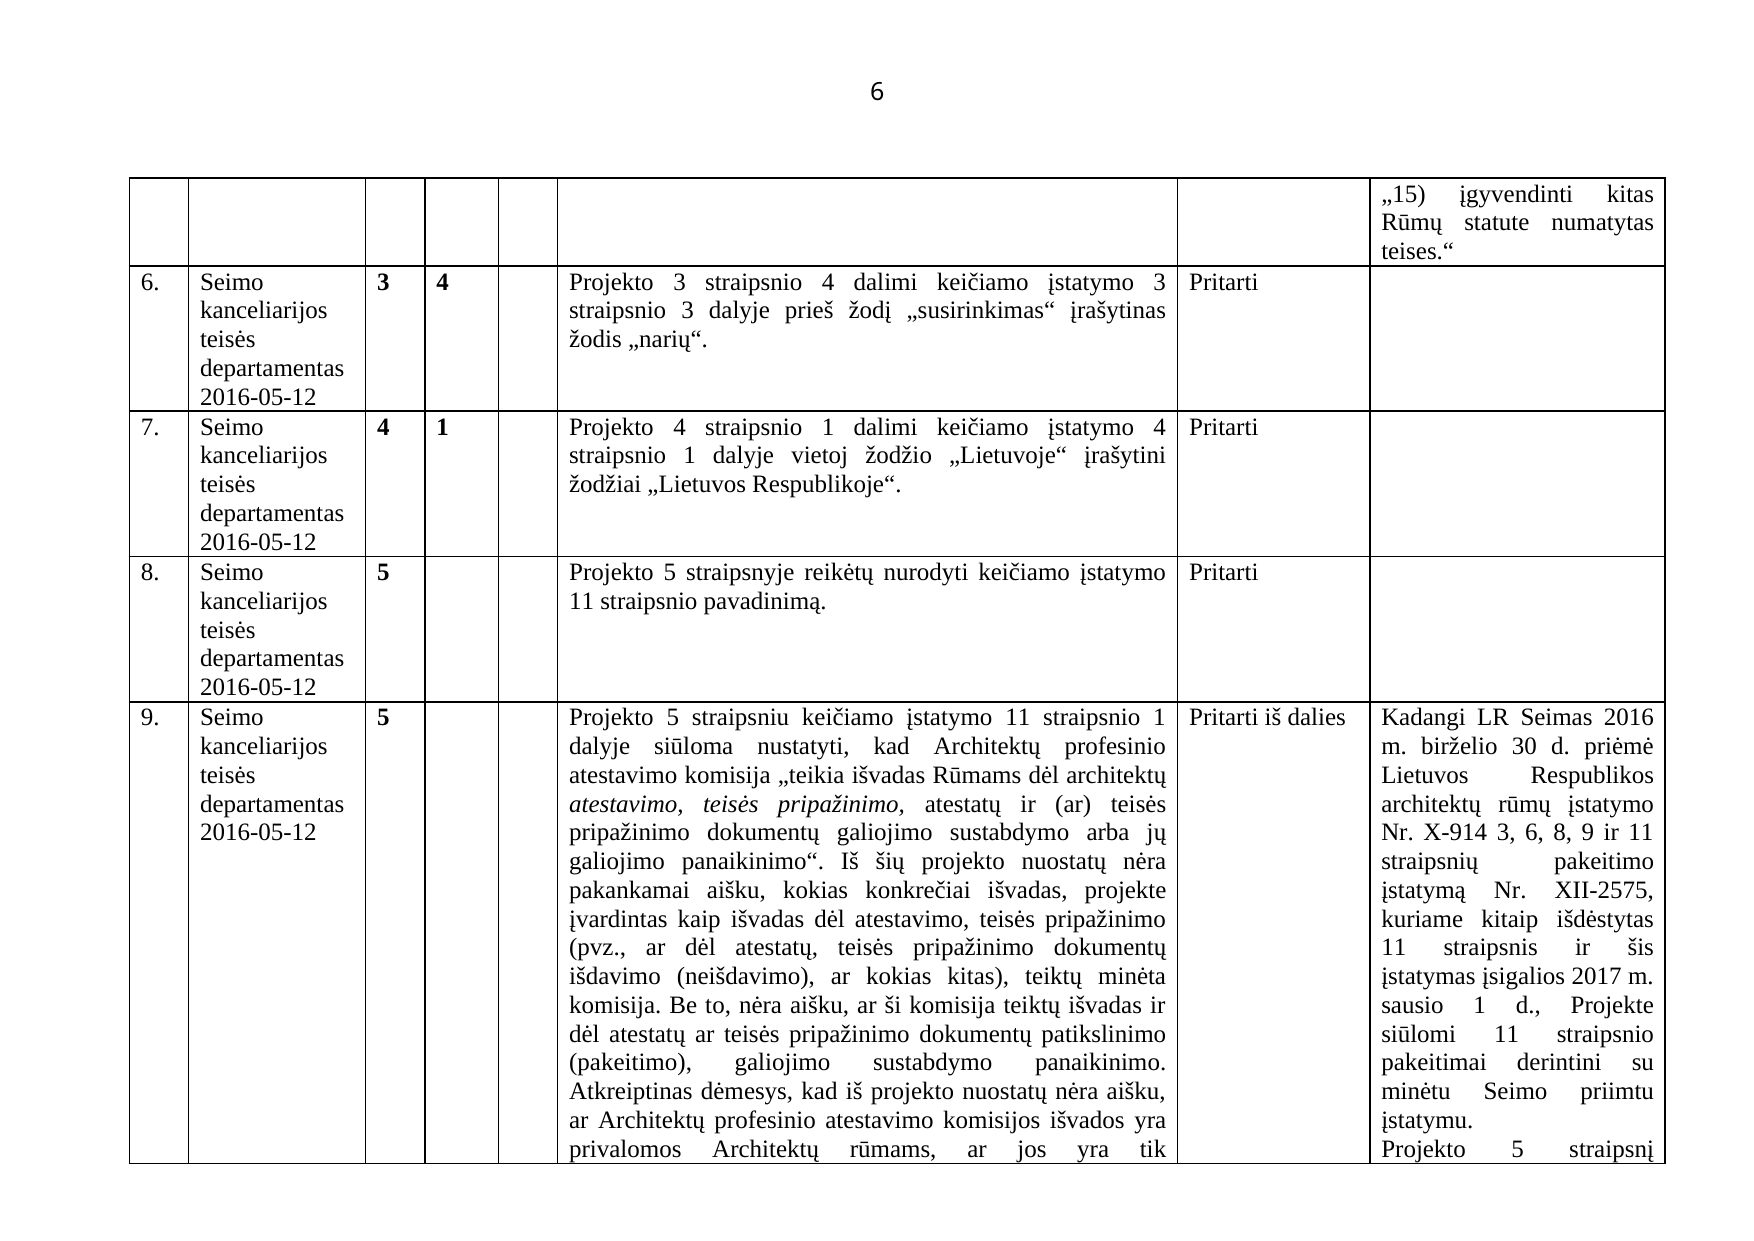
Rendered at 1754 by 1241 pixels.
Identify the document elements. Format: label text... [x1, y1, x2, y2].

table_cell Projekto 5 straipsnyje reikėtų nurodyti keičiamo įstatymo 11 straipsnio pavadinimą. [558, 557, 1177, 701]
table_cell [189, 179, 365, 265]
table_cell Pritarti [1178, 267, 1369, 410]
table_cell 7. [130, 412, 188, 556]
table_cell 8. [130, 557, 188, 701]
table_cell [1371, 557, 1664, 701]
table_cell Kadangi LR Seimas 2016 m. birželio 30 d. priėmė Lietuvos Respublikos architektų rūmų įstatymo Nr. X-914 3, 6, 8, 9 ir 11 straipsnių pakeitimo įstatymą Nr. XII-2575, kuriame kitaip išdėstytas 11 straipsnis ir šis įstatymas įsigalios 2017 m. sausio 1 d., Projekte siūlomi 11 straipsnio pakeitimai derintini su minėtu Seimo priimtu įstatymu. Projekto 5 straipsnį [1371, 703, 1664, 1162]
table_cell 4 [366, 412, 424, 556]
table_cell Seimo kanceliarijos teisės departamentas 2016-05-12 [189, 412, 365, 556]
table_cell Pritarti [1178, 412, 1369, 556]
table_cell Pritarti [1178, 557, 1369, 701]
table_cell Projekto 3 straipsnio 4 dalimi keičiamo įstatymo 3 straipsnio 3 dalyje prieš žodį „susirinkimas“ įrašytinas žodis „narių“. [558, 267, 1177, 410]
table_cell [499, 703, 557, 1162]
table_cell Projekto 4 straipsnio 1 dalimi keičiamo įstatymo 4 straipsnio 1 dalyje vietoj žodžio „Lietuvoje“ įrašytini žodžiai „Lietuvos Respublikoje“. [558, 412, 1177, 556]
table_cell [499, 557, 557, 701]
table_cell Seimo kanceliarijos teisės departamentas 2016-05-12 [189, 703, 365, 1162]
table_cell [1371, 412, 1664, 556]
table_cell [499, 412, 557, 556]
table_cell Seimo kanceliarijos teisės departamentas 2016-05-12 [189, 267, 365, 410]
table_cell 3 [366, 267, 424, 410]
table_cell Pritarti iš dalies [1178, 703, 1369, 1162]
table_cell [130, 179, 188, 265]
table_cell [426, 557, 498, 701]
table_cell [499, 267, 557, 410]
table_cell Projekto 5 straipsniu keičiamo įstatymo 11 straipsnio 1 dalyje siūloma nustatyti, kad Architektų profesinio atestavimo komisija „teikia išvadas Rūmams dėl architektų atestavimo, teisės pripažinimo, atestatų ir (ar) teisės pripažinimo dokumentų galiojimo sustabdymo arba jų galiojimo panaikinimo“. Iš šių projekto nuostatų nėra pakankamai aišku, kokias konkrečiai išvadas, projekte įvardintas kaip išvadas dėl atestavimo, teisės pripažinimo (pvz., ar dėl atestatų, teisės pripažinimo dokumentų išdavimo (neišdavimo), ar kokias kitas), teiktų minėta komisija. Be to, nėra aišku, ar ši komisija teiktų išvadas ir dėl atestatų ar teisės pripažinimo dokumentų patikslinimo (pakeitimo), galiojimo sustabdymo panaikinimo. Atkreiptinas dėmesys, kad iš projekto nuostatų nėra aišku, ar Architektų profesinio atestavimo komisijos išvados yra privalomos Architektų rūmams, ar jos yra tik [558, 703, 1177, 1162]
table_cell [558, 179, 1177, 265]
table_cell 1 [426, 412, 498, 556]
table_cell [1371, 267, 1664, 410]
table_cell 9. [130, 703, 188, 1162]
table_cell „15) įgyvendinti kitas Rūmų statute numatytas teises.“ [1371, 179, 1664, 265]
table_cell [426, 703, 498, 1162]
table_cell [499, 179, 557, 265]
table_cell 5 [366, 703, 424, 1162]
table_cell Seimo kanceliarijos teisės departamentas 2016-05-12 [189, 557, 365, 701]
table_cell [1178, 179, 1369, 265]
table_cell 6. [130, 267, 188, 410]
table_cell 4 [426, 267, 498, 410]
table_cell [366, 179, 424, 265]
table_cell [426, 179, 498, 265]
table_cell 5 [366, 557, 424, 701]
